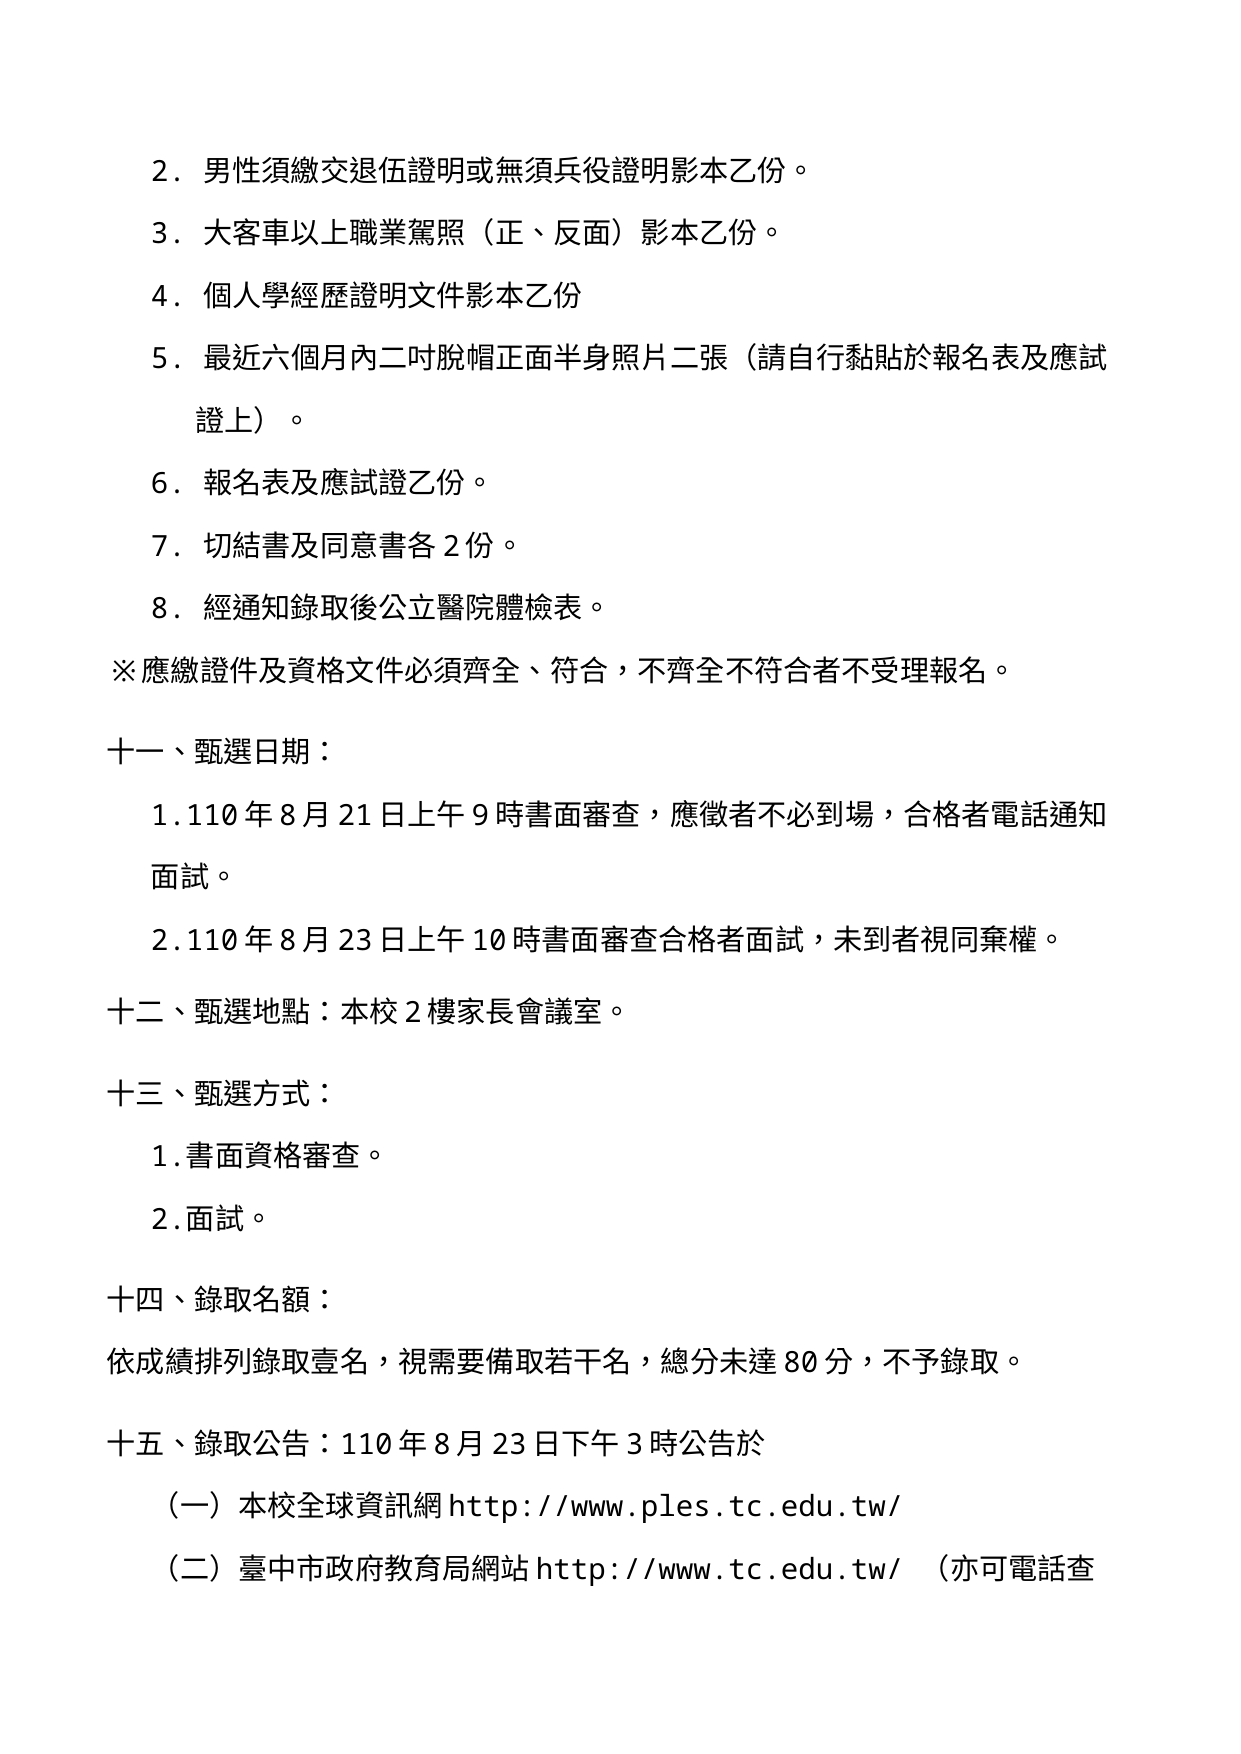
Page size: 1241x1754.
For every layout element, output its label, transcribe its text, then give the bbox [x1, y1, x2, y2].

text 十三、甄選方式： [106, 1050, 1134, 1112]
text ※應繳證件及資格文件必須齊全、符合，不齊全不符合者不受理報名。 [106, 627, 1134, 689]
text 1.書面資格審查。 [151, 1112, 1134, 1175]
text 5. 最近六個月內二吋脫帽正面半身照片二張（請自行黏貼於報名表及應試證上）。 [151, 314, 1134, 439]
text （二）臺中市政府教育局網站http://www.tc.edu.tw/ （亦可電話查 [151, 1525, 1134, 1587]
text 1.110年8月21日上午9時書面審查，應徵者不必到場，合格者電話通知面試。 [151, 771, 1134, 896]
text 8. 經通知錄取後公立醫院體檢表。 [151, 564, 1134, 627]
text 2.110年8月23日上午10時書面審查合格者面試，未到者視同棄權。 [151, 896, 1134, 958]
text 十二、甄選地點：本校2樓家長會議室。 [106, 969, 1134, 1031]
text 6. 報名表及應試證乙份。 [151, 439, 1134, 502]
text 2.面試。 [151, 1175, 1134, 1237]
text 十四、錄取名額： [106, 1256, 1134, 1319]
text 2. 男性須繳交退伍證明或無須兵役證明影本乙份。 [151, 127, 1134, 189]
text 依成績排列錄取壹名，視需要備取若干名，總分未達80分，不予錄取。 [106, 1319, 1134, 1381]
text 十五、錄取公告：110年8月23日下午3時公告於 [106, 1400, 1134, 1462]
text 7. 切結書及同意書各2份。 [151, 502, 1134, 564]
text 3. 大客車以上職業駕照（正、反面）影本乙份。 [151, 189, 1134, 252]
text 4. 個人學經歷證明文件影本乙份 [151, 252, 1134, 314]
text （一）本校全球資訊網http://www.ples.tc.edu.tw/ [151, 1462, 1134, 1525]
text 十一、甄選日期： [106, 708, 1134, 771]
